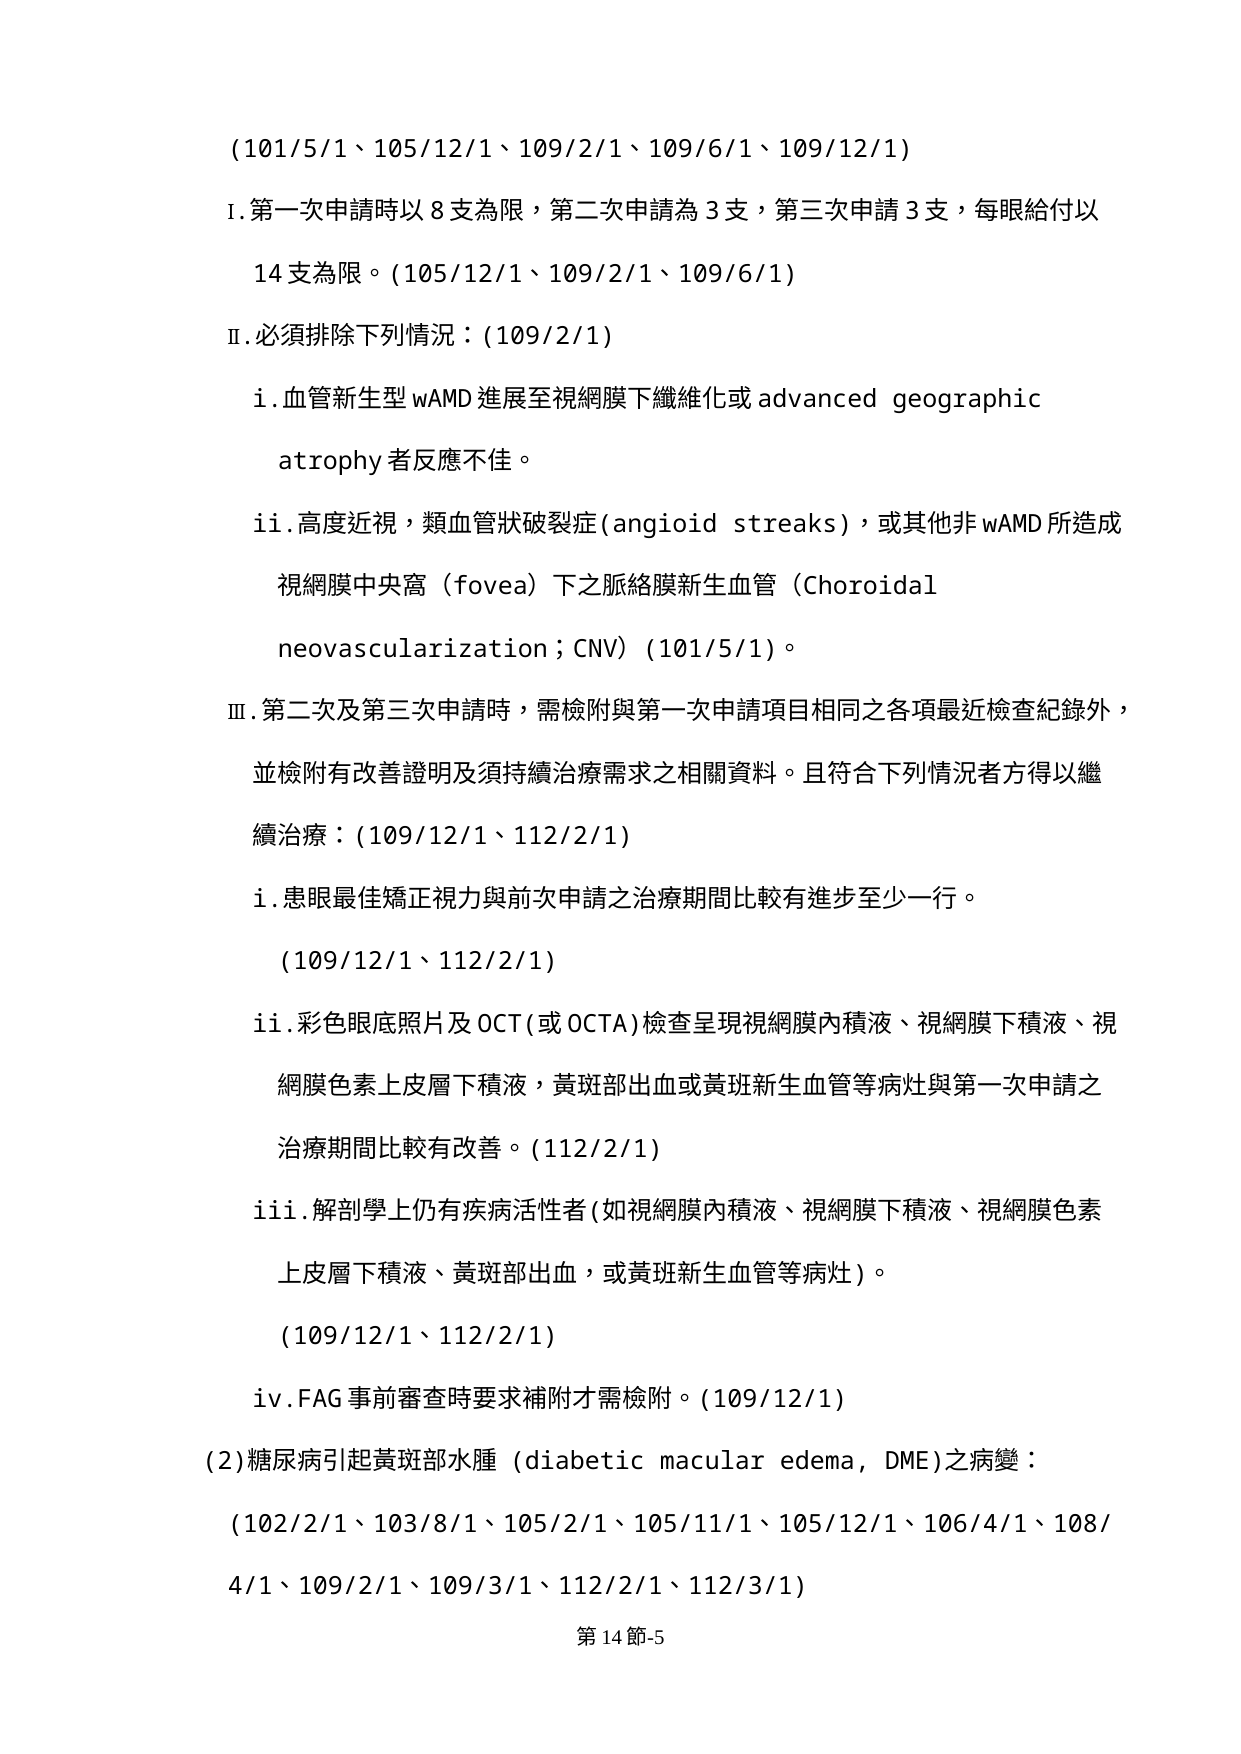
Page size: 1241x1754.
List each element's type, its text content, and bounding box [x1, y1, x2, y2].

text Ⅰ.第一次申請時以8支為限，第二次申請為3支，第三次申請3支，每眼給付以14支為限。(105/12/1、109/2/1、109/6/1) [227, 167, 1122, 292]
text (101/5/1、105/12/1、109/2/1、109/6/1、109/12/1) [202, 104, 1122, 167]
text ii.高度近視，類血管狀破裂症(angioid streaks)，或其他非wAMD所造成視網膜中央窩（fovea）下之脈絡膜新生血管（Choroidal neovascularization；CNV）(101/5/1)。 [252, 479, 1122, 667]
text Ⅱ.必須排除下列情況：(109/2/1) [227, 292, 1122, 354]
text i.患眼最佳矯正視力與前次申請之治療期間比較有進步至少一行。(109/12/1、112/2/1) [252, 854, 1122, 979]
text iii.解剖學上仍有疾病活性者(如視網膜內積液、視網膜下積液、視網膜色素上皮層下積液、黃斑部出血，或黃班新生血管等病灶)。(109/12/1、112/2/1) [252, 1167, 1122, 1354]
text iv.FAG事前審查時要求補附才需檢附。(109/12/1) [252, 1354, 1122, 1417]
text (2)糖尿病引起黃斑部水腫 (diabetic macular edema, DME)之病變：(102/2/1、103/8/1、105/2/1、105/11/1、105/12/1、106/4/1、108/4/1、109/2/1、109/3/1、112/2/1、112/3/1) [202, 1417, 1122, 1604]
text Ⅲ.第二次及第三次申請時，需檢附與第一次申請項目相同之各項最近檢查紀錄外，並檢附有改善證明及須持續治療需求之相關資料。且符合下列情況者方得以繼續治療：(109/12/1、112/2/1) [227, 667, 1122, 854]
text ii.彩色眼底照片及OCT(或OCTA)檢查呈現視網膜內積液、視網膜下積液、視網膜色素上皮層下積液，黃斑部出血或黃班新生血管等病灶與第一次申請之治療期間比較有改善。(112/2/1) [252, 979, 1122, 1167]
text i.血管新生型wAMD進展至視網膜下纖維化或advanced geographic atrophy者反應不佳。 [252, 354, 1122, 479]
